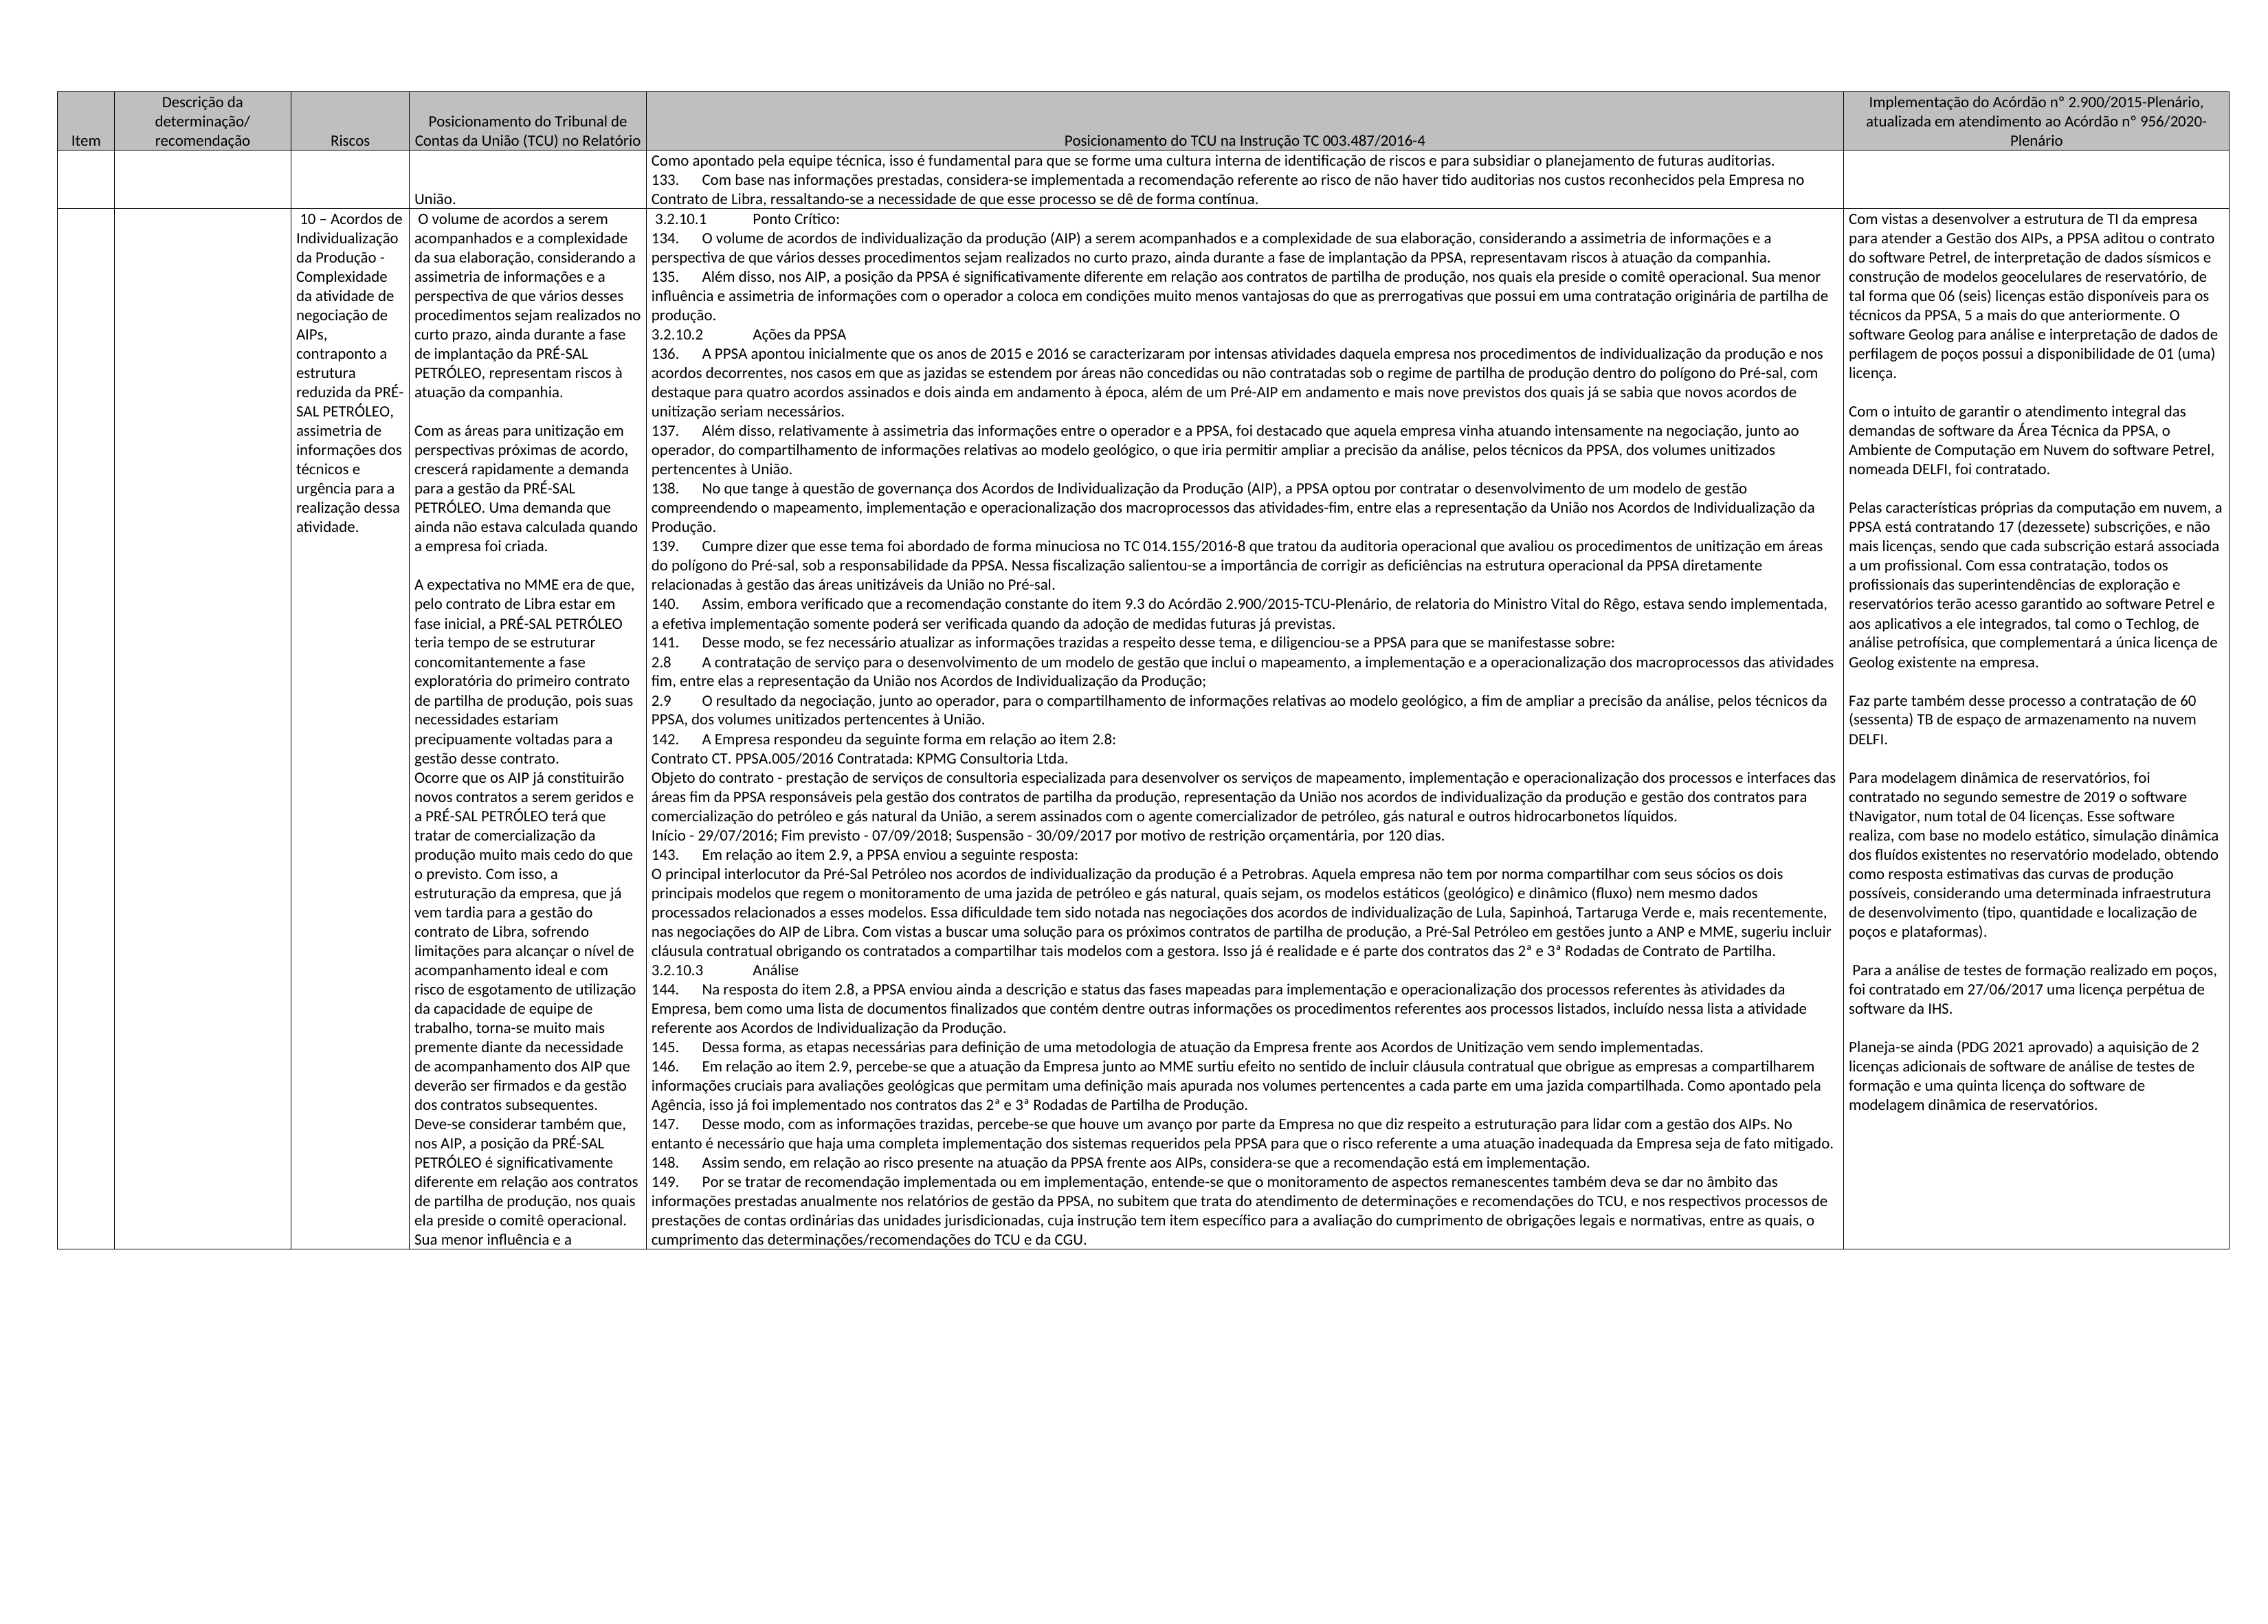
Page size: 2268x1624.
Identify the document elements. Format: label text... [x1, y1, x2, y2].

table_header Implementação do Acórdão nº 2.900/2015-Plenário, atualizada em atendimento ao Acórdão nº 956/2020-Plenário [1844, 92, 2229, 150]
table_header Posicionamento do TCU na Instrução TC 003.487/2016-4 [647, 92, 1843, 150]
table_cell Com vistas a desenvolver a estrutura de TI da empresa para atender a Gestão dos AIPs, a PPSA aditou o contrato do software Petrel, de interpretação de dados sísmicos e construção de modelos geocelulares de reservatório, de tal forma que 06 (seis) licenças estão disponíveis para os técnicos da PPSA, 5 a mais do que anteriormente. O software Geolog para análise e interpretação de dados de perfilagem de poços possui a disponibilidade de 01 (uma) licença. Com o intuito de garantir o atendimento integral das demandas de software da Área Técnica da PPSA, o Ambiente de Computação em Nuvem do software Petrel, nomeada DELFI, foi contratado. Pelas características próprias da computação em nuvem, a PPSA está contratando 17 (dezessete) subscrições, e não mais licenças, sendo que cada subscrição estará associada a um profissional. Com essa contratação, todos os profissionais das superintendências de exploração e reservatórios terão acesso garantido ao software Petrel e aos aplicativos a ele integrados, tal como o Techlog, de análise petrofísica, que complementará a única licença de Geolog existente na empresa. Faz parte também desse processo a contratação de 60 (sessenta) TB de espaço de armazenamento na nuvem DELFI. Para modelagem dinâmica de reservatórios, foi contratado no segundo semestre de 2019 o software tNavigator, num total de 04 licenças. Esse software realiza, com base no modelo estático, simulação dinâmica dos fluídos existentes no reservatório modelado, obtendo como resposta estimativas das curvas de produção possíveis, considerando uma determinada infraestrutura de desenvolvimento (tipo, quantidade e localização de poços e plataformas). Para a análise de testes de formação realizado em poços, foi contratado em 27/06/2017 uma licença perpétua de software da IHS. Planeja-se ainda (PDG 2021 aprovado) a aquisição de 2 licenças adicionais de software de análise de testes de formação e uma quinta licença do software de modelagem dinâmica de reservatórios. [1844, 209, 2229, 1249]
table_cell Como apontado pela equipe técnica, isso é fundamental para que se forme uma cultura interna de identificação de riscos e para subsidiar o planejamento de futuras auditorias. 133. Com base nas informações prestadas, considera-se implementada a recomendação referente ao risco de não haver tido auditorias nos custos reconhecidos pela Empresa no Contrato de Libra, ressaltando-se a necessidade de que esse processo se dê de forma contínua. [647, 151, 1843, 208]
table_cell [115, 151, 291, 208]
table_header Posicionamento do Tribunal de Contas da União (TCU) no Relatório [410, 92, 646, 150]
table_header Riscos [291, 92, 409, 150]
table_cell [58, 209, 114, 1249]
table_header Descrição da determinação/ recomendação [115, 92, 291, 150]
table_cell [115, 209, 291, 1249]
table_cell [1844, 151, 2229, 208]
table_header Item [58, 92, 114, 150]
table_cell 10 – Acordos de Individualização da Produção - Complexidade da atividade de negociação de AIPs, contraponto a estrutura reduzida da PRÉ-SAL PETRÓLEO, assimetria de informações dos técnicos e urgência para a realização dessa atividade. [291, 209, 409, 1249]
table_cell [58, 151, 114, 208]
table_cell [291, 151, 409, 208]
table_cell 3.2.10.1 Ponto Crítico: 134. O volume de acordos de individualização da produção (AIP) a serem acompanhados e a complexidade de sua elaboração, considerando a assimetria de informações e a perspectiva de que vários desses procedimentos sejam realizados no curto prazo, ainda durante a fase de implantação da PPSA, representavam riscos à atuação da companhia. 135. Além disso, nos AIP, a posição da PPSA é significativamente diferente em relação aos contratos de partilha de produção, nos quais ela preside o comitê operacional. Sua menor influência e assimetria de informações com o operador a coloca em condições muito menos vantajosas do que as prerrogativas que possui em uma contratação originária de partilha de produção. 3.2.10.2 Ações da PPSA 136. A PPSA apontou inicialmente que os anos de 2015 e 2016 se caracterizaram por intensas atividades daquela empresa nos procedimentos de individualização da produção e nos acordos decorrentes, nos casos em que as jazidas se estendem por áreas não concedidas ou não contratadas sob o regime de partilha de produção dentro do polígono do Pré-sal, com destaque para quatro acordos assinados e dois ainda em andamento à época, além de um Pré-AIP em andamento e mais nove previstos dos quais já se sabia que novos acordos de unitização seriam necessários. 137. Além disso, relativamente à assimetria das informações entre o operador e a PPSA, foi destacado que aquela empresa vinha atuando intensamente na negociação, junto ao operador, do compartilhamento de informações relativas ao modelo geológico, o que iria permitir ampliar a precisão da análise, pelos técnicos da PPSA, dos volumes unitizados pertencentes à União. 138. No que tange à questão de governança dos Acordos de Individualização da Produção (AIP), a PPSA optou por contratar o desenvolvimento de um modelo de gestão compreendendo o mapeamento, implementação e operacionalização dos macroprocessos das atividades-fim, entre elas a representação da União nos Acordos de Individualização da Produção. 139. Cumpre dizer que esse tema foi abordado de forma minuciosa no TC 014.155/2016-8 que tratou da auditoria operacional que avaliou os procedimentos de unitização em áreas do polígono do Pré-sal, sob a responsabilidade da PPSA. Nessa fiscalização salientou-se a importância de corrigir as deficiências na estrutura operacional da PPSA diretamente relacionadas à gestão das áreas unitizáveis da União no Pré-sal. 140. Assim, embora verificado que a recomendação constante do item 9.3 do Acórdão 2.900/2015-TCU-Plenário, de relatoria do Ministro Vital do Rêgo, estava sendo implementada, a efetiva implementação somente poderá ser verificada quando da adoção de medidas futuras já previstas. 141. Desse modo, se fez necessário atualizar as informações trazidas a respeito desse tema, e diligenciou-se a PPSA para que se manifestasse sobre: 2.8 A contratação de serviço para o desenvolvimento de um modelo de gestão que inclui o mapeamento, a implementação e a operacionalização dos macroprocessos das atividades fim, entre elas a representação da União nos Acordos de Individualização da Produção; 2.9 O resultado da negociação, junto ao operador, para o compartilhamento de informações relativas ao modelo geológico, a fim de ampliar a precisão da análise, pelos técnicos da PPSA, dos volumes unitizados pertencentes à União. 142. A Empresa respondeu da seguinte forma em relação ao item 2.8: Contrato CT. PPSA.005/2016 Contratada: KPMG Consultoria Ltda. Objeto do contrato - prestação de serviços de consultoria especializada para desenvolver os serviços de mapeamento, implementação e operacionalização dos processos e interfaces das áreas fim da PPSA responsáveis pela gestão dos contratos de partilha da produção, representação da União nos acordos de individualização da produção e gestão dos contratos para comercialização do petróleo e gás natural da União, a serem assinados com o agente comercializador de petróleo, gás natural e outros hidrocarbonetos líquidos. Início - 29/07/2016; Fim previsto - 07/09/2018; Suspensão - 30/09/2017 por motivo de restrição orçamentária, por 120 dias. 143. Em relação ao item 2.9, a PPSA enviou a seguinte resposta: O principal interlocutor da Pré-Sal Petróleo nos acordos de individualização da produção é a Petrobras. Aquela empresa não tem por norma compartilhar com seus sócios os dois principais modelos que regem o monitoramento de uma jazida de petróleo e gás natural, quais sejam, os modelos estáticos (geológico) e dinâmico (fluxo) nem mesmo dados processados relacionados a esses modelos. Essa dificuldade tem sido notada nas negociações dos acordos de individualização de Lula, Sapinhoá, Tartaruga Verde e, mais recentemente, nas negociações do AIP de Libra. Com vistas a buscar uma solução para os próximos contratos de partilha de produção, a Pré-Sal Petróleo em gestões junto a ANP e MME, sugeriu incluir cláusula contratual obrigando os contratados a compartilhar tais modelos com a gestora. Isso já é realidade e é parte dos contratos das 2ª e 3ª Rodadas de Contrato de Partilha. 3.2.10.3 Análise 144. Na resposta do item 2.8, a PPSA enviou ainda a descrição e status das fases mapeadas para implementação e operacionalização dos processos referentes às atividades da Empresa, bem como uma lista de documentos finalizados que contém dentre outras informações os procedimentos referentes aos processos listados, incluído nessa lista a atividade referente aos Acordos de Individualização da Produção. 145. Dessa forma, as etapas necessárias para definição de uma metodologia de atuação da Empresa frente aos Acordos de Unitização vem sendo implementadas. 146. Em relação ao item 2.9, percebe-se que a atuação da Empresa junto ao MME surtiu efeito no sentido de incluir cláusula contratual que obrigue as empresas a compartilharem informações cruciais para avaliações geológicas que permitam uma definição mais apurada nos volumes pertencentes a cada parte em uma jazida compartilhada. Como apontado pela Agência, isso já foi implementado nos contratos das 2ª e 3ª Rodadas de Partilha de Produção. 147. Desse modo, com as informações trazidas, percebe-se que houve um avanço por parte da Empresa no que diz respeito a estruturação para lidar com a gestão dos AIPs. No entanto é necessário que haja uma completa implementação dos sistemas requeridos pela PPSA para que o risco referente a uma atuação inadequada da Empresa seja de fato mitigado. 148. Assim sendo, em relação ao risco presente na atuação da PPSA frente aos AIPs, considera-se que a recomendação está em implementação. 149. Por se tratar de recomendação implementada ou em implementação, entende-se que o monitoramento de aspectos remanescentes também deva se dar no âmbito das informações prestadas anualmente nos relatórios de gestão da PPSA, no subitem que trata do atendimento de determinações e recomendações do TCU, e nos respectivos processos de prestações de contas ordinárias das unidades jurisdicionadas, cuja instrução tem item específico para a avaliação do cumprimento de obrigações legais e normativas, entre as quais, o cumprimento das determinações/recomendações do TCU e da CGU. [647, 209, 1843, 1249]
table_cell União. [410, 151, 646, 208]
table_cell O volume de acordos a serem acompanhados e a complexidade da sua elaboração, considerando a assimetria de informações e a perspectiva de que vários desses procedimentos sejam realizados no curto prazo, ainda durante a fase de implantação da PRÉ-SAL PETRÓLEO, representam riscos à atuação da companhia. Com as áreas para unitização em perspectivas próximas de acordo, crescerá rapidamente a demanda para a gestão da PRÉ-SAL PETRÓLEO. Uma demanda que ainda não estava calculada quando a empresa foi criada. A expectativa no MME era de que, pelo contrato de Libra estar em fase inicial, a PRÉ-SAL PETRÓLEO teria tempo de se estruturar concomitantemente a fase exploratória do primeiro contrato de partilha de produção, pois suas necessidades estariam precipuamente voltadas para a gestão desse contrato. Ocorre que os AIP já constituirão novos contratos a serem geridos e a PRÉ-SAL PETRÓLEO terá que tratar de comercialização da produção muito mais cedo do que o previsto. Com isso, a estruturação da empresa, que já vem tardia para a gestão do contrato de Libra, sofrendo limitações para alcançar o nível de acompanhamento ideal e com risco de esgotamento de utilização da capacidade de equipe de trabalho, torna-se muito mais premente diante da necessidade de acompanhamento dos AIP que deverão ser firmados e da gestão dos contratos subsequentes. Deve-se considerar também que, nos AIP, a posição da PRÉ-SAL PETRÓLEO é significativamente diferente em relação aos contratos de partilha de produção, nos quais ela preside o comitê operacional. Sua menor influência e a [410, 209, 646, 1249]
